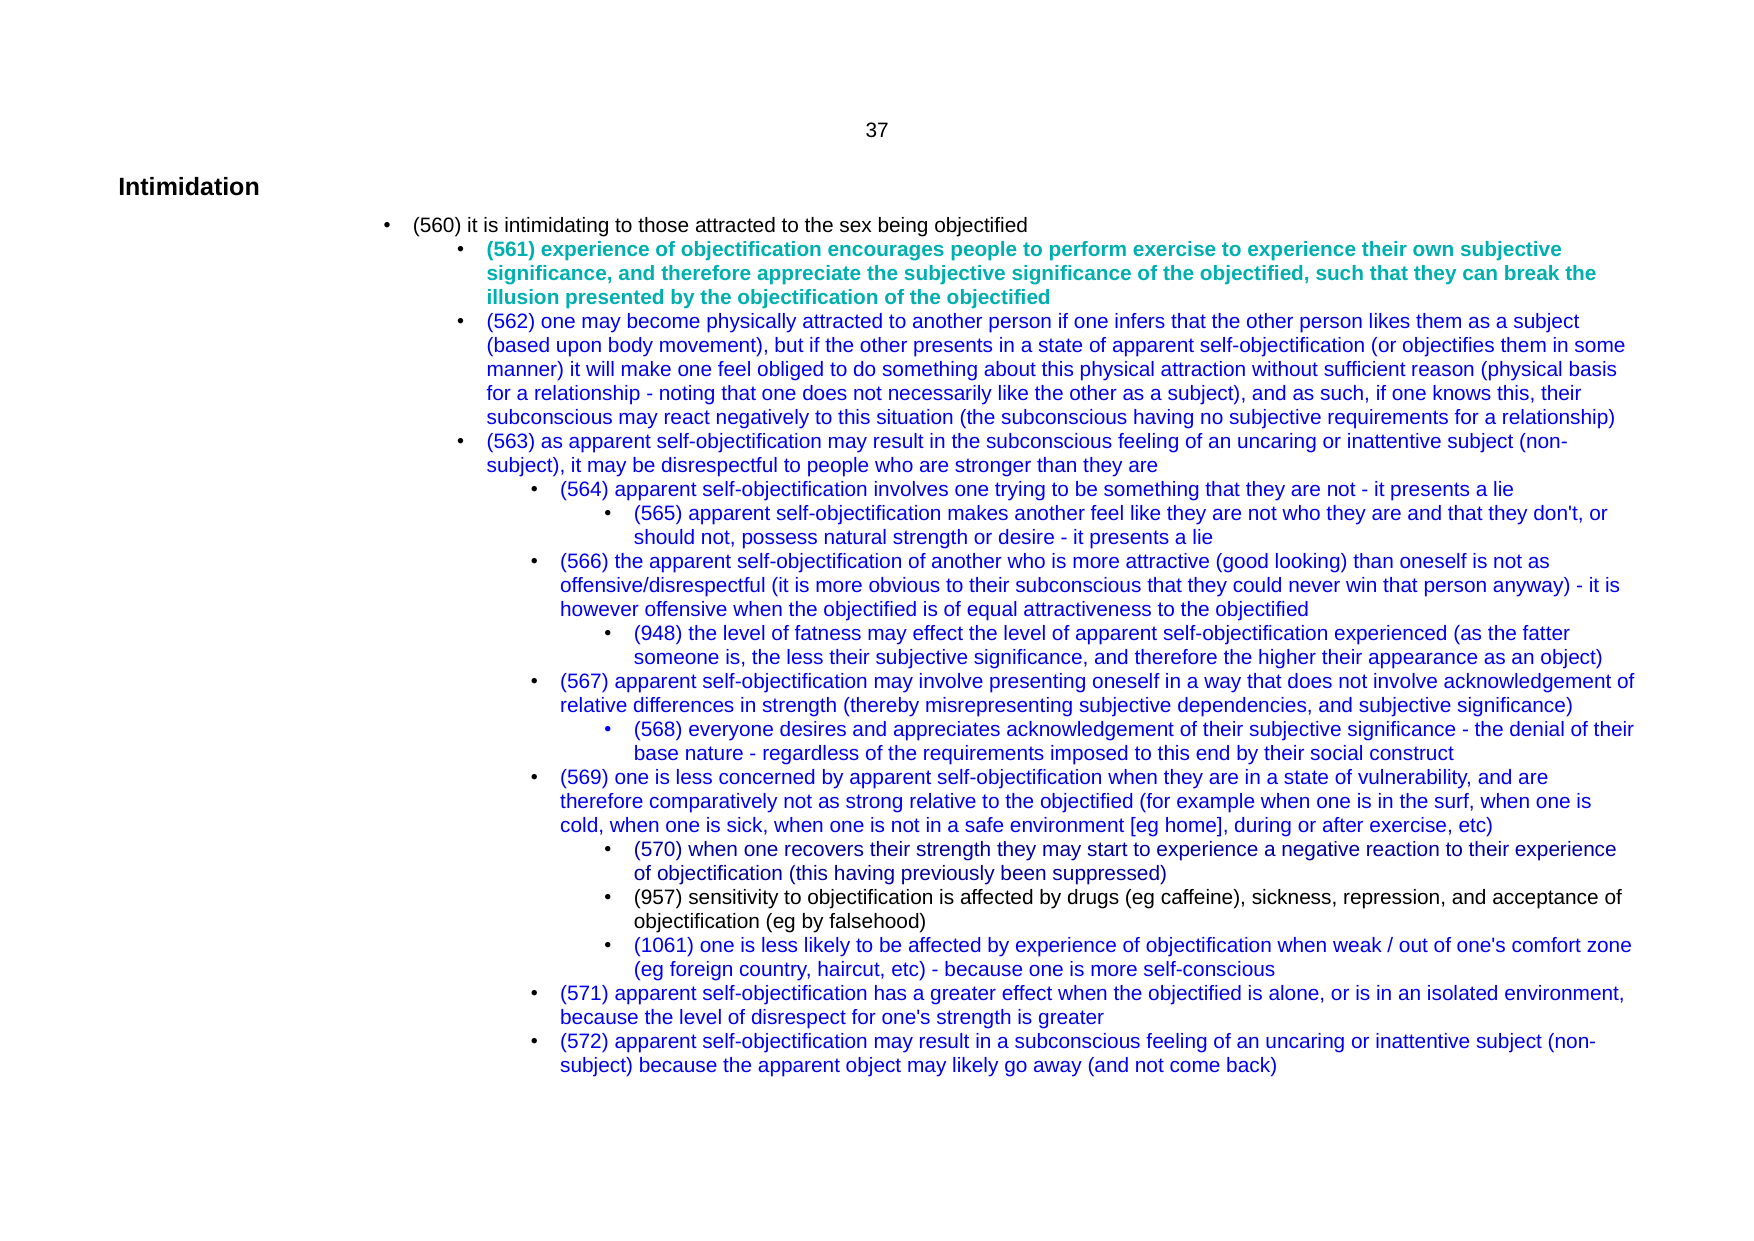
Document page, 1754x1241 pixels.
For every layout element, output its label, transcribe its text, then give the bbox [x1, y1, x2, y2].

list (565) apparent self-objectification makes another feel like they are not who they are and that they don't, or should not, possess natural strength or desire - it presents a lie [604, 501, 1636, 549]
list (1061) one is less likely to be affected by experience of objectification when weak / out of one's comfort zone (eg foreign country, haircut, etc) - because one is more self-conscious [604, 933, 1636, 981]
list (568) everyone desires and appreciates acknowledgement of their subjective significance - the denial of their base nature - regardless of the requirements imposed to this end by their social construct [604, 717, 1636, 765]
list (560) it is intimidating to those attracted to the sex being objectified [383, 213, 1636, 237]
list (566) the apparent self-objectification of another who is more attractive (good looking) than oneself is not as offensive/disrespectful (it is more obvious to their subconscious that they could never win that person anyway) - it is however offensive when the objectified is of equal attractiveness to the objectified [531, 549, 1636, 621]
list (571) apparent self-objectification has a greater effect when the objectified is alone, or is in an isolated environment, because the level of disrespect for one's strength is greater [531, 981, 1636, 1029]
list (561) experience of objectification encourages people to perform exercise to experience their own subjective significance, and therefore appreciate the subjective significance of the objectified, such that they can break the illusion presented by the objectification of the objectified [457, 237, 1636, 309]
list (948) the level of fatness may effect the level of apparent self-objectification experienced (as the fatter someone is, the less their subjective significance, and therefore the higher their appearance as an object) [604, 621, 1636, 669]
list (572) apparent self-objectification may result in a subconscious feeling of an uncaring or inattentive subject (non-subject) because the apparent object may likely go away (and not come back) [531, 1029, 1636, 1077]
list (562) one may become physically attracted to another person if one infers that the other person likes them as a subject (based upon body movement), but if the other presents in a state of apparent self-objectification (or objectifies them in some manner) it will make one feel obliged to do something about this physical attraction without sufficient reason (physical basis for a relationship - noting that one does not necessarily like the other as a subject), and as such, if one knows this, their subconscious may react negatively to this situation (the subconscious having no subjective requirements for a relationship) [457, 309, 1636, 429]
list (957) sensitivity to objectification is affected by drugs (eg caffeine), sickness, repression, and acceptance of objectification (eg by falsehood) [604, 885, 1636, 933]
list (564) apparent self-objectification involves one trying to be something that they are not - it presents a lie [531, 477, 1636, 501]
list (567) apparent self-objectification may involve presenting oneself in a way that does not involve acknowledgement of relative differences in strength (thereby misrepresenting subjective dependencies, and subjective significance) [531, 669, 1636, 717]
list (569) one is less concerned by apparent self-objectification when they are in a state of vulnerability, and are therefore comparatively not as strong relative to the objectified (for example when one is in the surf, when one is cold, when one is sick, when one is not in a safe environment [eg home], during or after exercise, etc) [531, 765, 1636, 837]
subtitle Intimidation [118, 172, 1636, 200]
list (570) when one recovers their strength they may start to experience a negative reaction to their experience of objectification (this having previously been suppressed) [604, 837, 1636, 885]
list (563) as apparent self-objectification may result in the subconscious feeling of an uncaring or inattentive subject (non-subject), it may be disrespectful to people who are stronger than they are [457, 429, 1636, 477]
